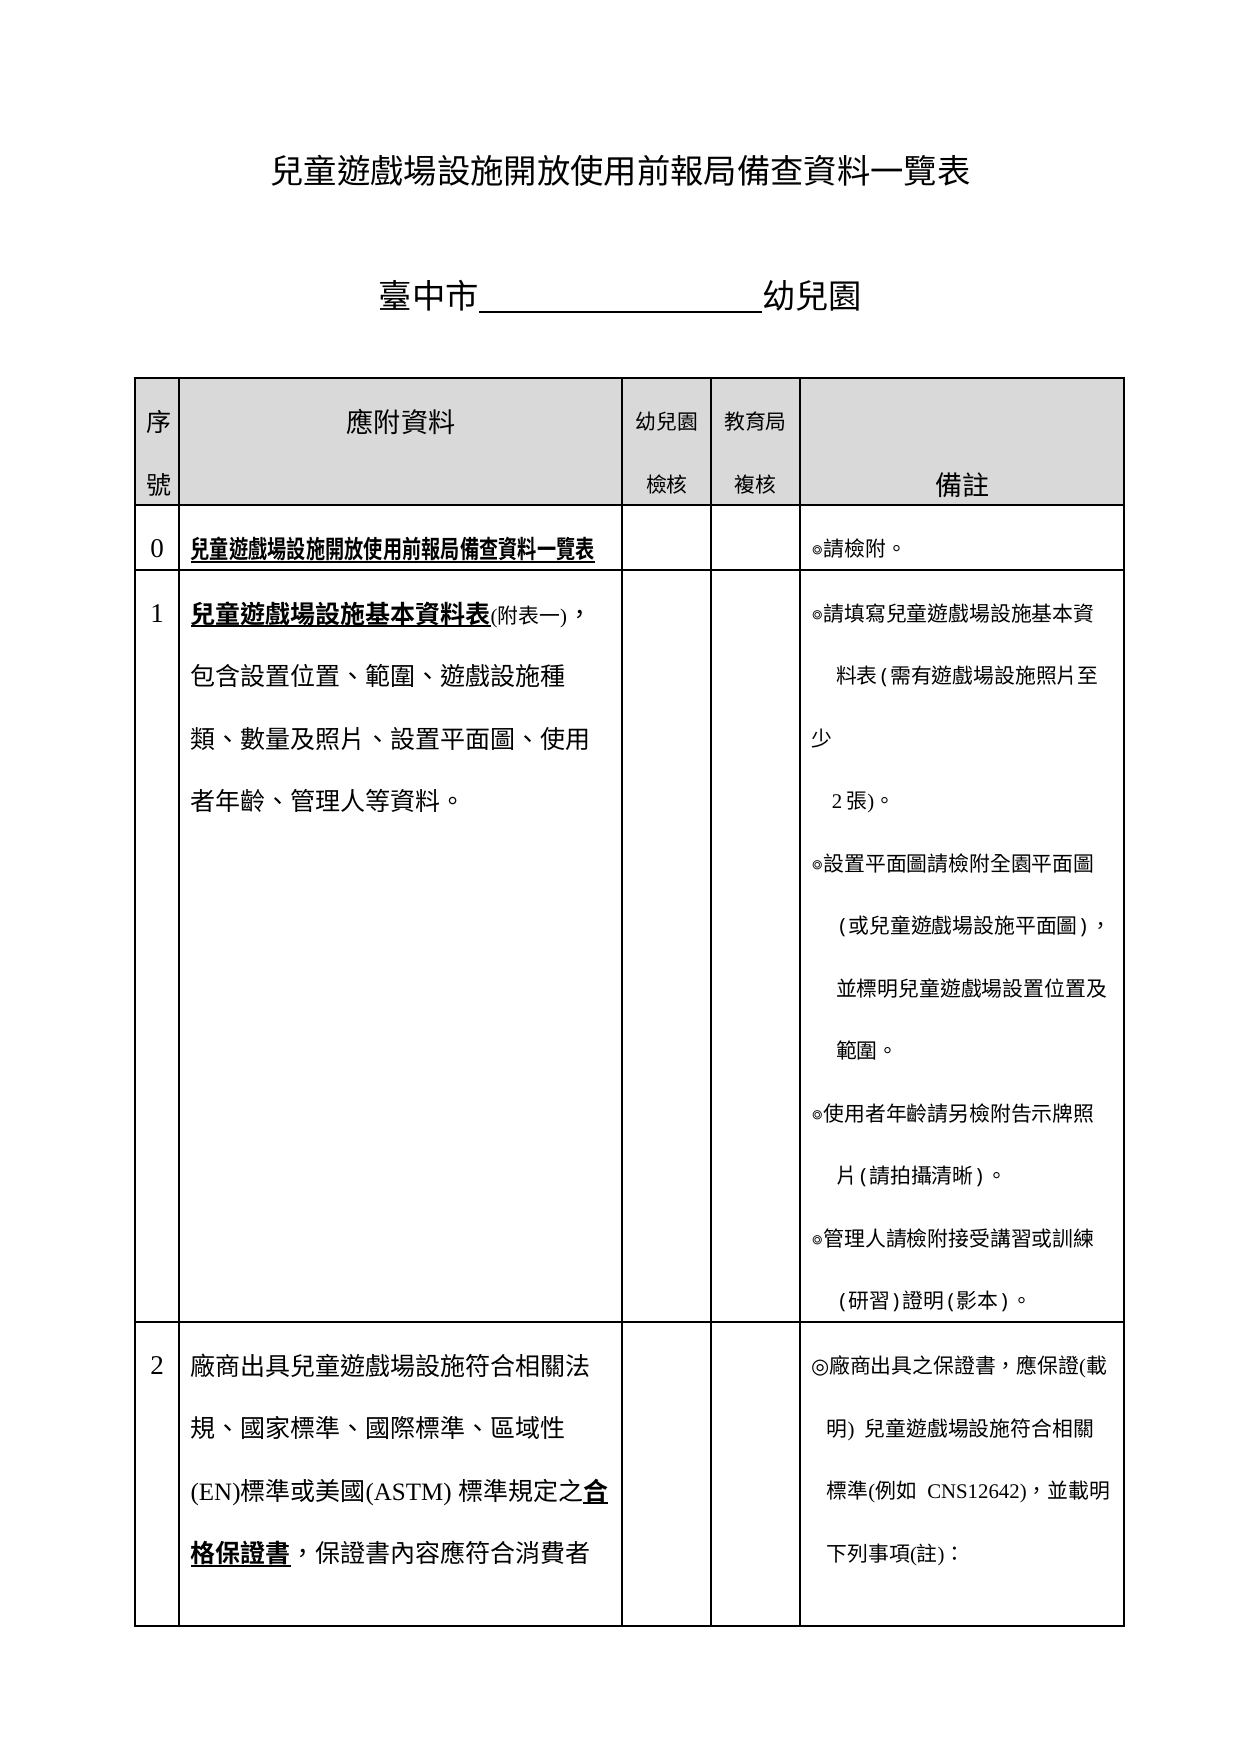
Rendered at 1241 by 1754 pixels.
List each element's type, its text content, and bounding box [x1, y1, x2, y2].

table_cell [623, 571, 710, 1321]
table_header 序號 [136, 379, 178, 504]
table_cell 廠商出具兒童遊戲場設施符合相關法規、國家標準、國際標準、區域性(EN)標準或美國(ASTM) 標準規定之合格保證書，保證書內容應符合消費者 [180, 1323, 621, 1625]
table_cell ◎請填寫兒童遊戲場設施基本資 料表(需有遊戲場設施照片至少 2張)。 ◎設置平面圖請檢附全園平面圖 (或兒童遊戲場設施平面圖)， 並標明兒童遊戲場設置位置及 範圍。 ◎使用者年齡請另檢附告示牌照 片(請拍攝清晰)。 ◎管理人請檢附接受講習或訓練 (研習)證明(影本)。 [801, 571, 1123, 1321]
table_cell [623, 506, 710, 569]
table_header 教育局複核 [712, 379, 799, 504]
table_cell ◎請檢附。 [801, 506, 1123, 569]
table_cell [623, 1323, 710, 1625]
table_cell [712, 506, 799, 569]
table_cell 兒童遊戲場設施基本資料表(附表一)，包含設置位置、範圍、遊戲設施種類、數量及照片、設置平面圖、使用者年齡、管理人等資料。 [180, 571, 621, 1321]
table_cell [712, 1323, 799, 1625]
table_cell 兒童遊戲場設施開放使用前報局備查資料一覽表 [180, 506, 621, 569]
table_header 備註 [801, 379, 1123, 504]
table_header 應附資料 [180, 379, 621, 504]
table_cell 0 [136, 506, 178, 569]
table_cell 2 [136, 1323, 178, 1625]
table_header 幼兒園 檢核 [623, 379, 710, 504]
text 臺中市 幼兒園 [136, 252, 1104, 314]
table_cell 1 [136, 571, 178, 1321]
text 兒童遊戲場設施開放使用前報局備查資料一覽表 [136, 127, 1104, 189]
table_cell [712, 571, 799, 1321]
table_cell ◎廠商出具之保證書，應保證(載 明) 兒童遊戲場設施符合相關 標準(例如 CNS12642)，並載明 下列事項(註)： [801, 1323, 1123, 1625]
